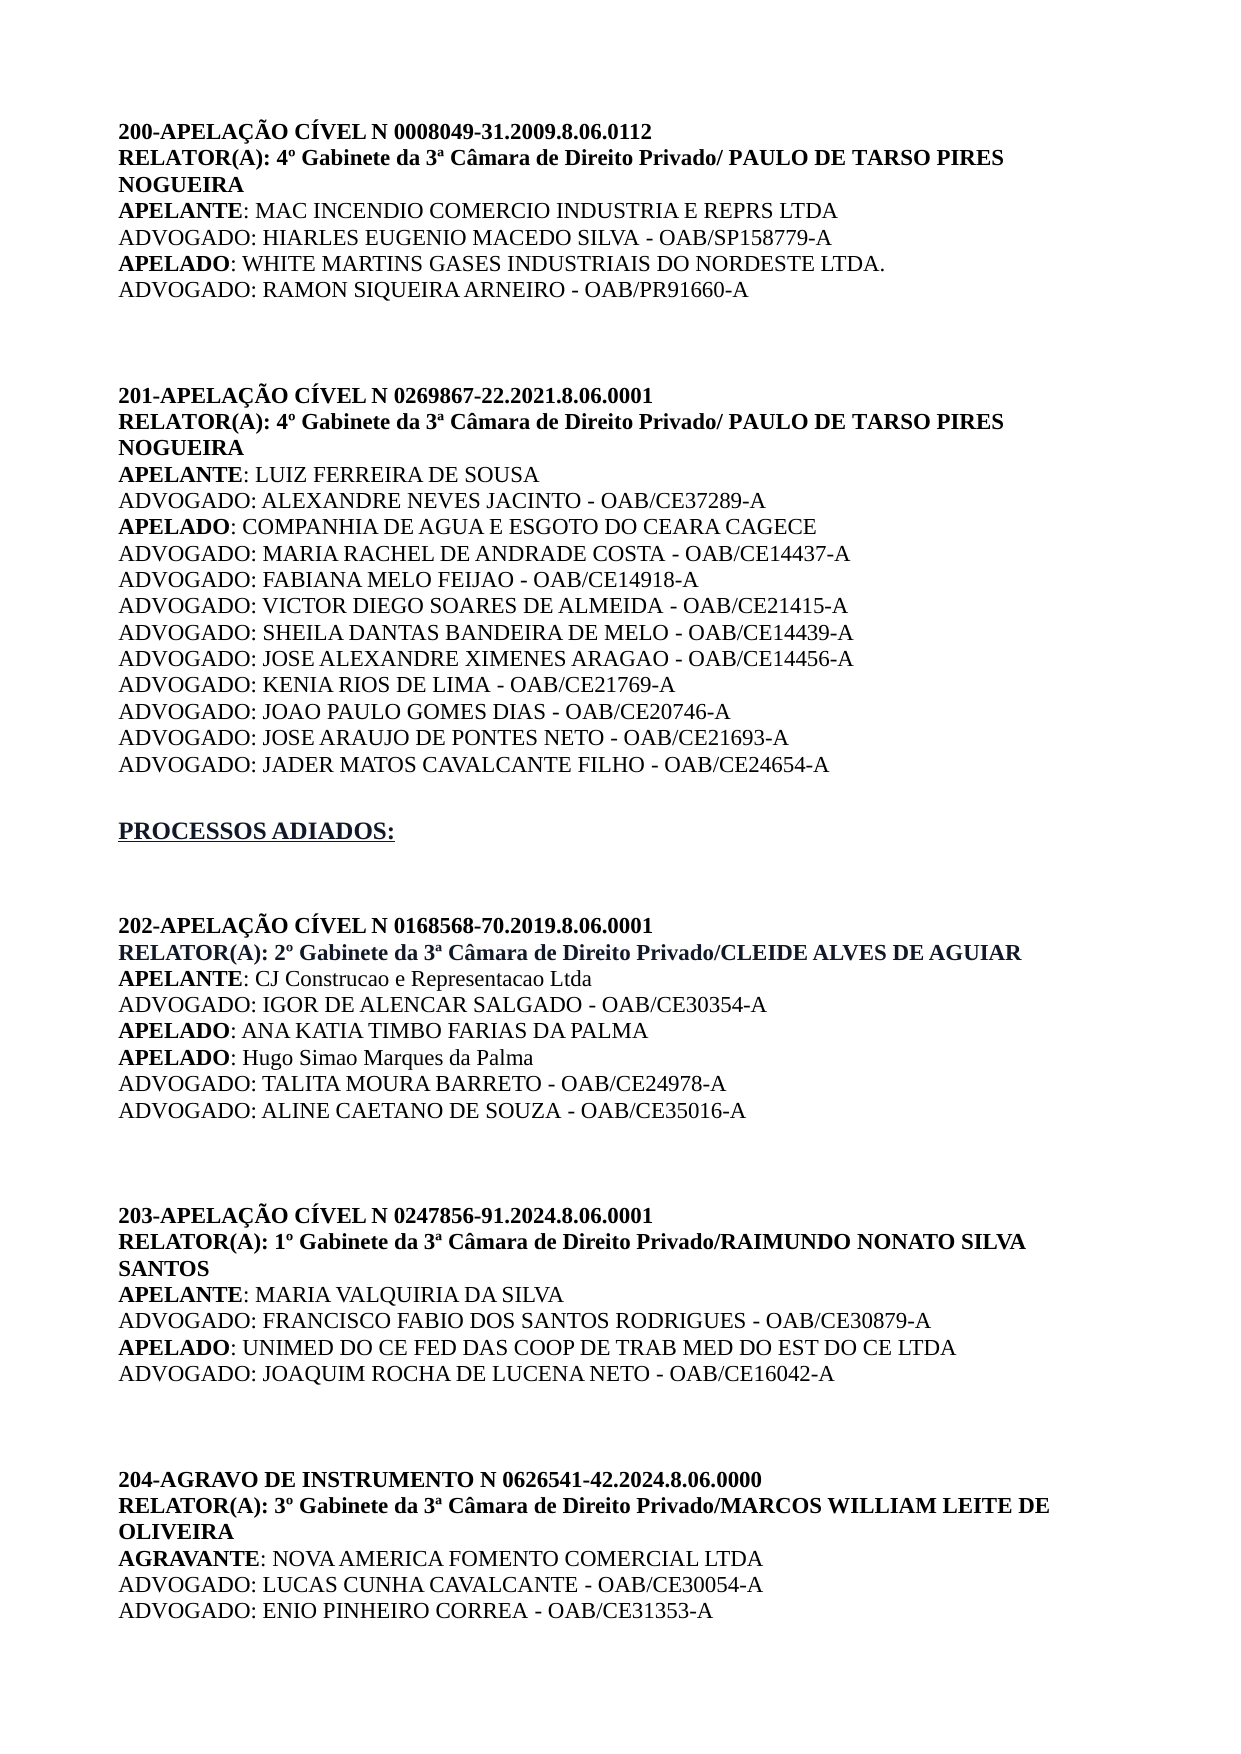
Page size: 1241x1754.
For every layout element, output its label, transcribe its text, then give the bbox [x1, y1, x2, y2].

text PROCESSOS ADIADOS: [118, 816, 1122, 844]
text 200-APELAÇÃO CÍVEL N 0008049-31.2009.8.06.0112 RELATOR(A): 4º Gabinete da 3ª Câmara de Direito Privado/ PAULO DE TARSO PIRES NOGUEIRA APELANTE: MAC INCENDIO COMERCIO INDUSTRIA E REPRS LTDA ADVOGADO: HIARLES EUGENIO MACEDO SILVA - OAB/SP158779-A APELADO: WHITE MARTINS GASES INDUSTRIAIS DO NORDESTE LTDA. ADVOGADO: RAMON SIQUEIRA ARNEIRO - OAB/PR91660-A 201-APELAÇÃO CÍVEL N 0269867-22.2021.8.06.0001 RELATOR(A): 4º Gabinete da 3ª Câmara de Direito Privado/ PAULO DE TARSO PIRES NOGUEIRA APELANTE: LUIZ FERREIRA DE SOUSA ADVOGADO: ALEXANDRE NEVES JACINTO - OAB/CE37289-A APELADO: COMPANHIA DE AGUA E ESGOTO DO CEARA CAGECE ADVOGADO: MARIA RACHEL DE ANDRADE COSTA - OAB/CE14437-A ADVOGADO: FABIANA MELO FEIJAO - OAB/CE14918-A ADVOGADO: VICTOR DIEGO SOARES DE ALMEIDA - OAB/CE21415-A ADVOGADO: SHEILA DANTAS BANDEIRA DE MELO - OAB/CE14439-A ADVOGADO: JOSE ALEXANDRE XIMENES ARAGAO - OAB/CE14456-A ADVOGADO: KENIA RIOS DE LIMA - OAB/CE21769-A ADVOGADO: JOAO PAULO GOMES DIAS - OAB/CE20746-A ADVOGADO: JOSE ARAUJO DE PONTES NETO - OAB/CE21693-A ADVOGADO: JADER MATOS CAVALCANTE FILHO - OAB/CE24654-A [118, 118, 1122, 803]
text 202-APELAÇÃO CÍVEL N 0168568-70.2019.8.06.0001 RELATOR(A): 2º Gabinete da 3ª Câmara de Direito Privado/CLEIDE ALVES DE AGUIAR APELANTE: CJ Construcao e Representacao Ltda ADVOGADO: IGOR DE ALENCAR SALGADO - OAB/CE30354-A APELADO: ANA KATIA TIMBO FARIAS DA PALMA APELADO: Hugo Simao Marques da Palma ADVOGADO: TALITA MOURA BARRETO - OAB/CE24978-A ADVOGADO: ALINE CAETANO DE SOUZA - OAB/CE35016-A 203-APELAÇÃO CÍVEL N 0247856-91.2024.8.06.0001 RELATOR(A): 1º Gabinete da 3ª Câmara de Direito Privado/RAIMUNDO NONATO SILVA SANTOS APELANTE: MARIA VALQUIRIA DA SILVA ADVOGADO: FRANCISCO FABIO DOS SANTOS RODRIGUES - OAB/CE30879-A APELADO: UNIMED DO CE FED DAS COOP DE TRAB MED DO EST DO CE LTDA ADVOGADO: JOAQUIM ROCHA DE LUCENA NETO - OAB/CE16042-A 204-AGRAVO DE INSTRUMENTO N 0626541-42.2024.8.06.0000 RELATOR(A): 3º Gabinete da 3ª Câmara de Direito Privado/MARCOS WILLIAM LEITE DE OLIVEIRA AGRAVANTE: NOVA AMERICA FOMENTO COMERCIAL LTDA ADVOGADO: LUCAS CUNHA CAVALCANTE - OAB/CE30054-A ADVOGADO: ENIO PINHEIRO CORREA - OAB/CE31353-A [118, 912, 1122, 1624]
